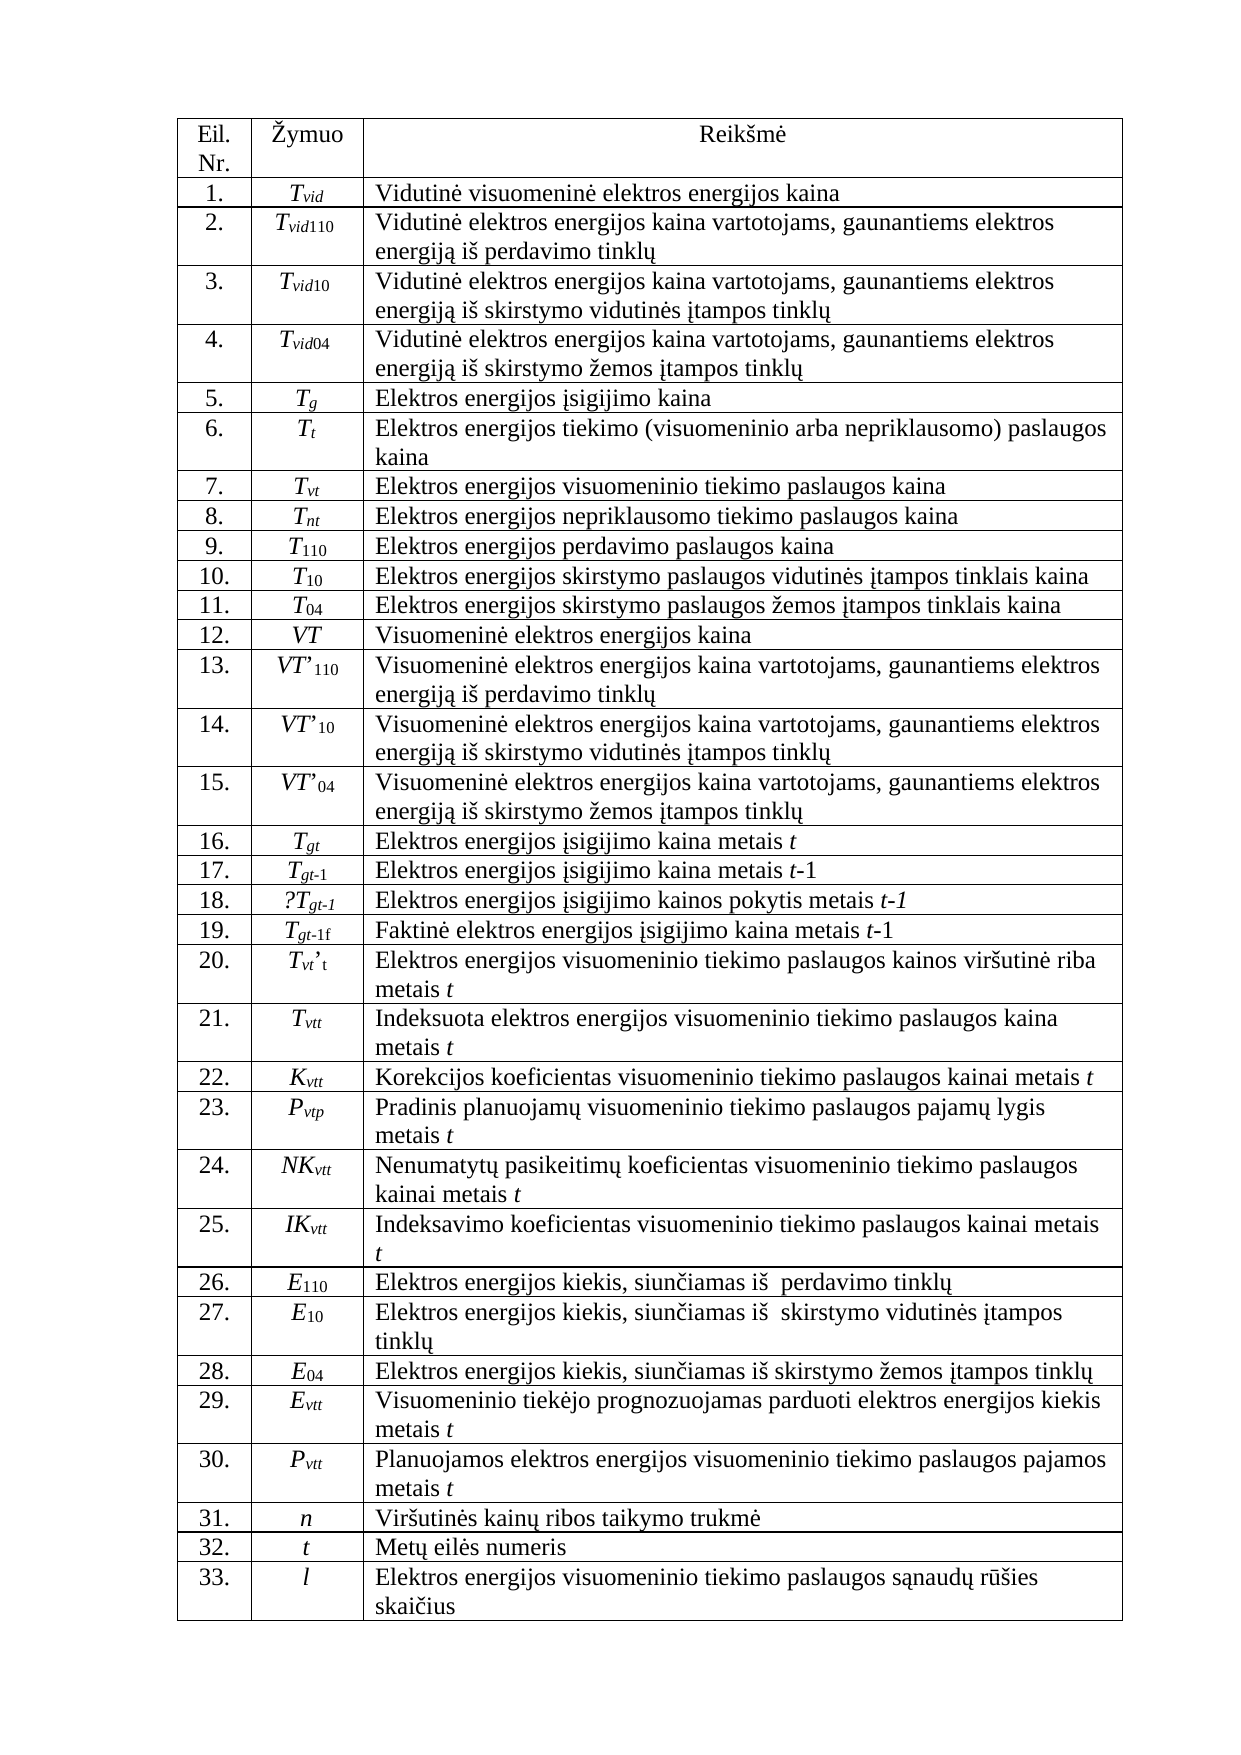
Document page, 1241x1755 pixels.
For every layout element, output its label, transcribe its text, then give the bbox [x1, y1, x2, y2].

table_cell Indeksuota elektros energijos visuomeninio tiekimo paslaugos kaina metais t [364, 1004, 1122, 1061]
table_cell 25. [178, 1209, 251, 1266]
table_cell Elektros energijos visuomeninio tiekimo paslaugos kaina [364, 471, 1122, 500]
table_cell VT’04 [252, 767, 363, 825]
table_cell Visuomeninė elektros energijos kaina [364, 620, 1122, 649]
table_cell 30. [178, 1444, 251, 1502]
table_cell Tvid [252, 178, 363, 206]
table_cell NKvtt [252, 1150, 363, 1208]
table_cell 31. [178, 1503, 251, 1531]
table_cell Pvtp [252, 1092, 363, 1149]
table_cell Elektros energijos įsigijimo kaina metais t-1 [364, 856, 1122, 884]
table_cell Visuomeninio tiekėjo prognozuojamas parduoti elektros energijos kiekis metais t [364, 1386, 1122, 1443]
table_cell Metų eilės numeris [364, 1533, 1122, 1561]
table_cell n [252, 1503, 363, 1531]
table_cell Tvid04 [252, 325, 363, 382]
table_cell Elektros energijos kiekis, siunčiamas iš skirstymo žemos įtampos tinklų [364, 1356, 1122, 1384]
table_cell T04 [252, 591, 363, 619]
table_header Žymuo [252, 119, 363, 177]
table_cell Tg [252, 383, 363, 412]
table_cell Tvid10 [252, 266, 363, 323]
table_cell 18. [178, 885, 251, 914]
table_cell Tvtt [252, 1004, 363, 1061]
table_cell E10 [252, 1297, 363, 1355]
table_cell Vidutinė elektros energijos kaina vartotojams, gaunantiems elektros energiją iš skirstymo vidutinės įtampos tinklų [364, 266, 1122, 323]
table_cell Nenumatytų pasikeitimų koeficientas visuomeninio tiekimo paslaugos kainai metais t [364, 1150, 1122, 1208]
table_cell 16. [178, 826, 251, 854]
table_cell Tnt [252, 501, 363, 530]
table_cell Elektros energijos įsigijimo kaina metais t [364, 826, 1122, 854]
table_cell 7. [178, 471, 251, 500]
table_cell Elektros energijos visuomeninio tiekimo paslaugos kainos viršutinė riba metais t [364, 945, 1122, 1002]
table_cell Visuomeninė elektros energijos kaina vartotojams, gaunantiems elektros energiją iš skirstymo žemos įtampos tinklų [364, 767, 1122, 825]
table_cell Elektros energijos kiekis, siunčiamas iš perdavimo tinklų [364, 1268, 1122, 1296]
table_cell Tvt [252, 471, 363, 500]
table_cell 2. [178, 208, 251, 265]
table_cell 23. [178, 1092, 251, 1149]
table_cell 13. [178, 650, 251, 708]
table_cell Kvtt [252, 1062, 363, 1091]
table_cell Planuojamos elektros energijos visuomeninio tiekimo paslaugos pajamos metais t [364, 1444, 1122, 1502]
table_cell Elektros energijos nepriklausomo tiekimo paslaugos kaina [364, 501, 1122, 530]
table_cell Visuomeninė elektros energijos kaina vartotojams, gaunantiems elektros energiją iš skirstymo vidutinės įtampos tinklų [364, 709, 1122, 766]
table_cell l [252, 1562, 363, 1620]
table_cell Korekcijos koeficientas visuomeninio tiekimo paslaugos kainai metais t [364, 1062, 1122, 1091]
table_cell Vidutinė visuomeninė elektros energijos kaina [364, 178, 1122, 206]
table_cell 9. [178, 531, 251, 560]
table_cell 27. [178, 1297, 251, 1355]
table_cell IKvtt [252, 1209, 363, 1266]
table_cell 10. [178, 561, 251, 589]
table_cell Evtt [252, 1386, 363, 1443]
table_cell T110 [252, 531, 363, 560]
table_cell 21. [178, 1004, 251, 1061]
table_cell Tgt-1 [252, 856, 363, 884]
table_cell t [252, 1533, 363, 1561]
table_cell Tt [252, 413, 363, 470]
table_cell 15. [178, 767, 251, 825]
table_cell Viršutinės kainų ribos taikymo trukmė [364, 1503, 1122, 1531]
table_cell 20. [178, 945, 251, 1002]
table_cell 24. [178, 1150, 251, 1208]
table_cell 6. [178, 413, 251, 470]
table_cell T10 [252, 561, 363, 589]
table_cell E04 [252, 1356, 363, 1384]
table_cell Elektros energijos visuomeninio tiekimo paslaugos sąnaudų rūšies skaičius [364, 1562, 1122, 1620]
table_cell Indeksavimo koeficientas visuomeninio tiekimo paslaugos kainai metais t [364, 1209, 1122, 1266]
table_cell 8. [178, 501, 251, 530]
table_cell Elektros energijos įsigijimo kainos pokytis metais t-1 [364, 885, 1122, 914]
table_cell Tgt [252, 826, 363, 854]
table_cell 5. [178, 383, 251, 412]
table_cell 11. [178, 591, 251, 619]
table_cell VT’110 [252, 650, 363, 708]
table_cell 4. [178, 325, 251, 382]
table_cell Tvid110 [252, 208, 363, 265]
table_cell Elektros energijos perdavimo paslaugos kaina [364, 531, 1122, 560]
table_cell VT’10 [252, 709, 363, 766]
table_cell Pradinis planuojamų visuomeninio tiekimo paslaugos pajamų lygis metais t [364, 1092, 1122, 1149]
table_cell 32. [178, 1533, 251, 1561]
table_cell VT [252, 620, 363, 649]
table_cell 14. [178, 709, 251, 766]
table_cell Vidutinė elektros energijos kaina vartotojams, gaunantiems elektros energiją iš skirstymo žemos įtampos tinklų [364, 325, 1122, 382]
table_cell Elektros energijos skirstymo paslaugos vidutinės įtampos tinklais kaina [364, 561, 1122, 589]
table_cell 29. [178, 1386, 251, 1443]
table_cell E110 [252, 1268, 363, 1296]
table_cell DELTA ?Tgt-1 [252, 885, 363, 914]
table_cell 19. [178, 915, 251, 944]
table_header Eil. Nr. [178, 119, 251, 177]
table_cell 3. [178, 266, 251, 323]
table_cell Faktinė elektros energijos įsigijimo kaina metais t-1 [364, 915, 1122, 944]
table_cell Tvt’t [252, 945, 363, 1002]
table_cell 12. [178, 620, 251, 649]
table_cell 26. [178, 1268, 251, 1296]
table_cell Elektros energijos įsigijimo kaina [364, 383, 1122, 412]
table_cell 17. [178, 856, 251, 884]
table_cell 28. [178, 1356, 251, 1384]
table_cell Vidutinė elektros energijos kaina vartotojams, gaunantiems elektros energiją iš perdavimo tinklų [364, 208, 1122, 265]
table_cell Elektros energijos kiekis, siunčiamas iš skirstymo vidutinės įtampos tinklų [364, 1297, 1122, 1355]
table_cell 1. [178, 178, 251, 206]
table_cell Elektros energijos skirstymo paslaugos žemos įtampos tinklais kaina [364, 591, 1122, 619]
table_cell Pvtt [252, 1444, 363, 1502]
table_cell 33. [178, 1562, 251, 1620]
table_header Reikšmė [364, 119, 1122, 177]
table_cell Tgt-1f [252, 915, 363, 944]
table_cell 22. [178, 1062, 251, 1091]
table_cell Visuomeninė elektros energijos kaina vartotojams, gaunantiems elektros energiją iš perdavimo tinklų [364, 650, 1122, 708]
table_cell Elektros energijos tiekimo (visuomeninio arba nepriklausomo) paslaugos kaina [364, 413, 1122, 470]
